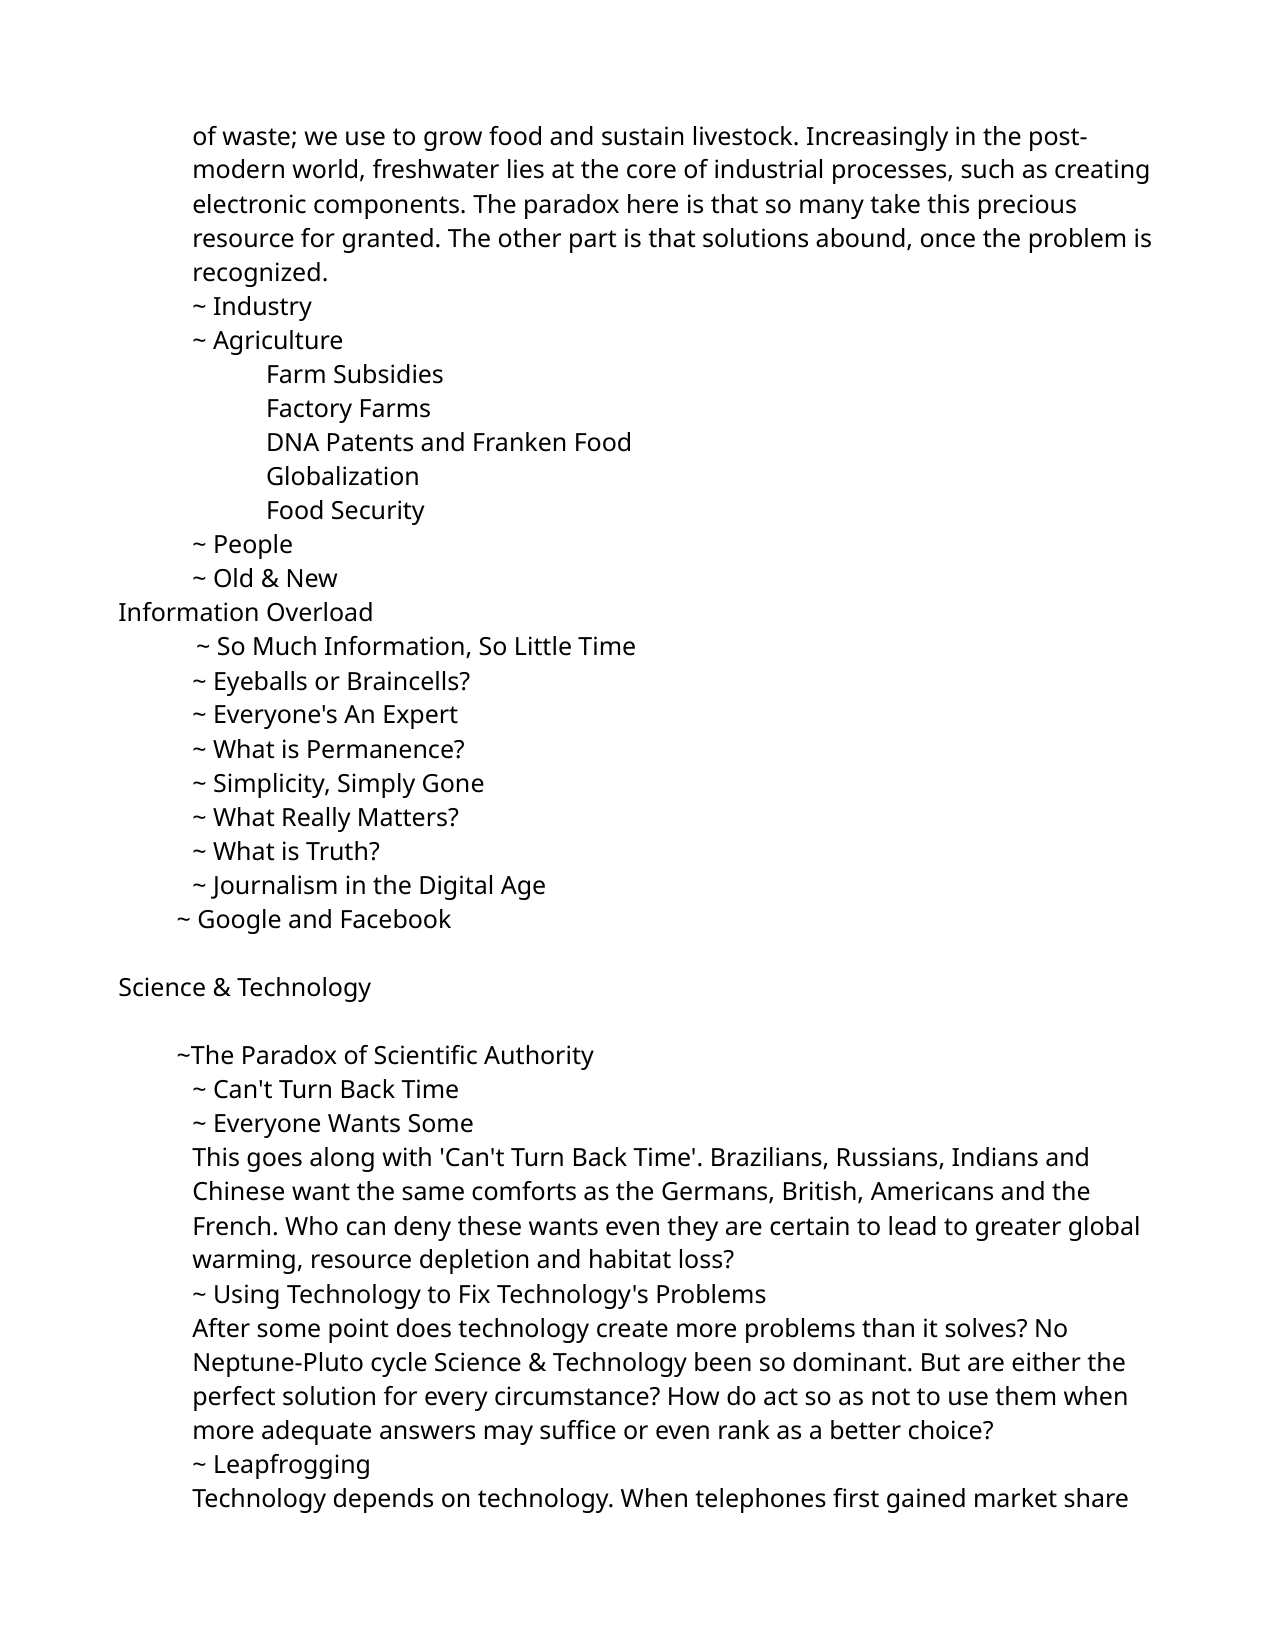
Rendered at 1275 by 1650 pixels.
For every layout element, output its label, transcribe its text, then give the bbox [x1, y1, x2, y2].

text ~ Old & New [192, 561, 1157, 595]
text Food Security [266, 493, 1157, 527]
text Farm Subsidies [266, 357, 1157, 391]
text ~ Everyone Wants Some This goes along with 'Can't Turn Back Time'. Brazilians, Russians, Indians and Chinese want the same comforts as the Germans, British, Americans and the French. Who can deny these wants even they are certain to lead to greater global warming, resource depletion and habitat loss? ~ Using Technology to Fix Technology's Problems [192, 1106, 1157, 1310]
text ~ Leapfrogging Technology depends on technology. When telephones first gained market share [192, 1447, 1157, 1515]
text ~ What is Permanence? [192, 731, 1157, 765]
text Factory Farms [266, 391, 1157, 425]
text ~ Journalism in the Digital Age [192, 867, 1157, 902]
text ~ What Really Matters? [192, 799, 1157, 833]
text ~ Industry [192, 288, 1157, 322]
text ~ Everyone's An Expert [192, 697, 1157, 731]
text DNA Patents and Franken Food [266, 425, 1157, 459]
text ~ Can't Turn Back Time [192, 1072, 1157, 1106]
text ~ Eyeballs or Braincells? [192, 663, 1157, 697]
text ~ What is Truth? [192, 833, 1157, 867]
text of waste; we use to grow food and sustain livestock. Increasingly in the post-modern world, freshwater lies at the core of industrial processes, such as creating electronic components. The paradox here is that so many take this precious resource for granted. The other part is that solutions abound, once the problem is recognized. [192, 118, 1157, 288]
text ~ Simplicity, Simply Gone [192, 765, 1157, 799]
text ~ Agriculture [192, 322, 1157, 357]
text ~ Google and Facebook Science & Technology ~The Paradox of Scientific Authority [118, 902, 1157, 1072]
text ~ People [192, 527, 1157, 561]
text After some point does technology create more problems than it solves? No Neptune-Pluto cycle Science & Technology been so dominant. But are either the perfect solution for every circumstance? How do act so as not to use them when more adequate answers may suffice or even rank as a better choice? [192, 1310, 1157, 1447]
text Information Overload ~ So Much Information, So Little Time [118, 595, 1157, 663]
text Globalization [266, 459, 1157, 493]
